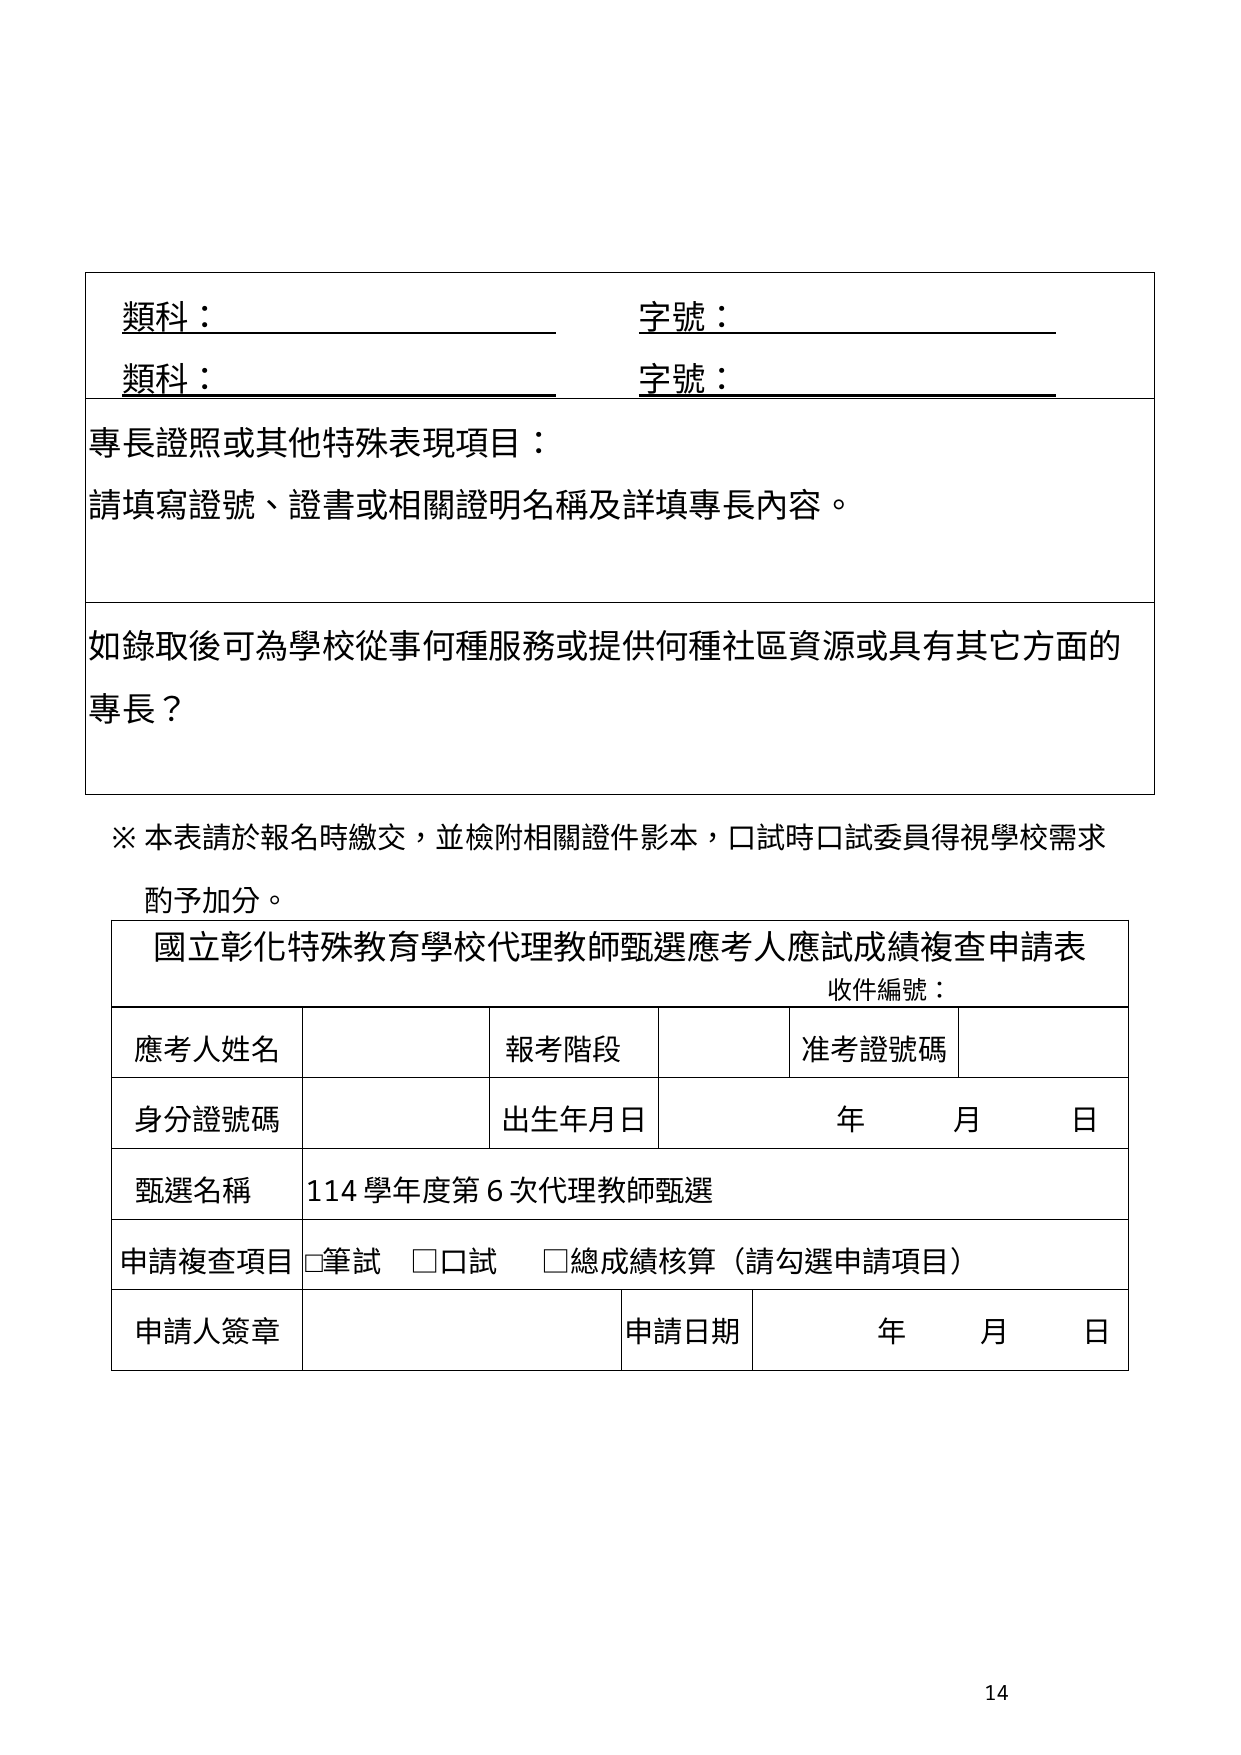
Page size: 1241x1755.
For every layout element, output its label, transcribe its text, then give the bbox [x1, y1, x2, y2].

table_cell [959, 1008, 1128, 1077]
list 本表請於報名時繳交，並檢附相關證件影本，口試時口試委員得視學校需求酌予加分。 [106, 795, 1134, 919]
table_cell 身分證號碼 [112, 1078, 302, 1148]
table_header 國立彰化特殊教育學校代理教師甄選應考人應試成績複查申請表 收件編號： [112, 921, 1128, 1006]
table_cell 申請日期 [622, 1290, 752, 1369]
table_cell 出生年月日 [490, 1078, 658, 1148]
table_cell [659, 1008, 789, 1077]
table_cell 申請人簽章 [112, 1290, 302, 1369]
table_cell 114學年度第6次代理教師甄選 [303, 1149, 1128, 1218]
table_cell 申請複查項目 [112, 1220, 302, 1289]
table_cell 年 月 日 [753, 1290, 1128, 1369]
table_cell 如錄取後可為學校從事何種服務或提供何種社區資源或具有其它方面的專長？ [86, 603, 1154, 793]
table_cell 報考階段 [490, 1008, 658, 1077]
table_cell 應考人姓名 [112, 1008, 302, 1077]
table_cell 專長證照或其他特殊表現項目： 請填寫證號、證書或相關證明名稱及詳填專長內容。 [86, 399, 1154, 602]
table_cell [303, 1008, 489, 1077]
table_cell □筆試 □口試 □總成績核算（請勾選申請項目） [303, 1220, 1128, 1289]
table_cell 甄選名稱 [112, 1149, 302, 1218]
table_cell [303, 1290, 621, 1369]
table_cell [303, 1078, 489, 1148]
table_cell 類科： 字號： 類科： 字號： [86, 273, 1154, 398]
table_cell 准考證號碼 [790, 1008, 958, 1077]
table_cell 年 月 日 [659, 1078, 1128, 1148]
